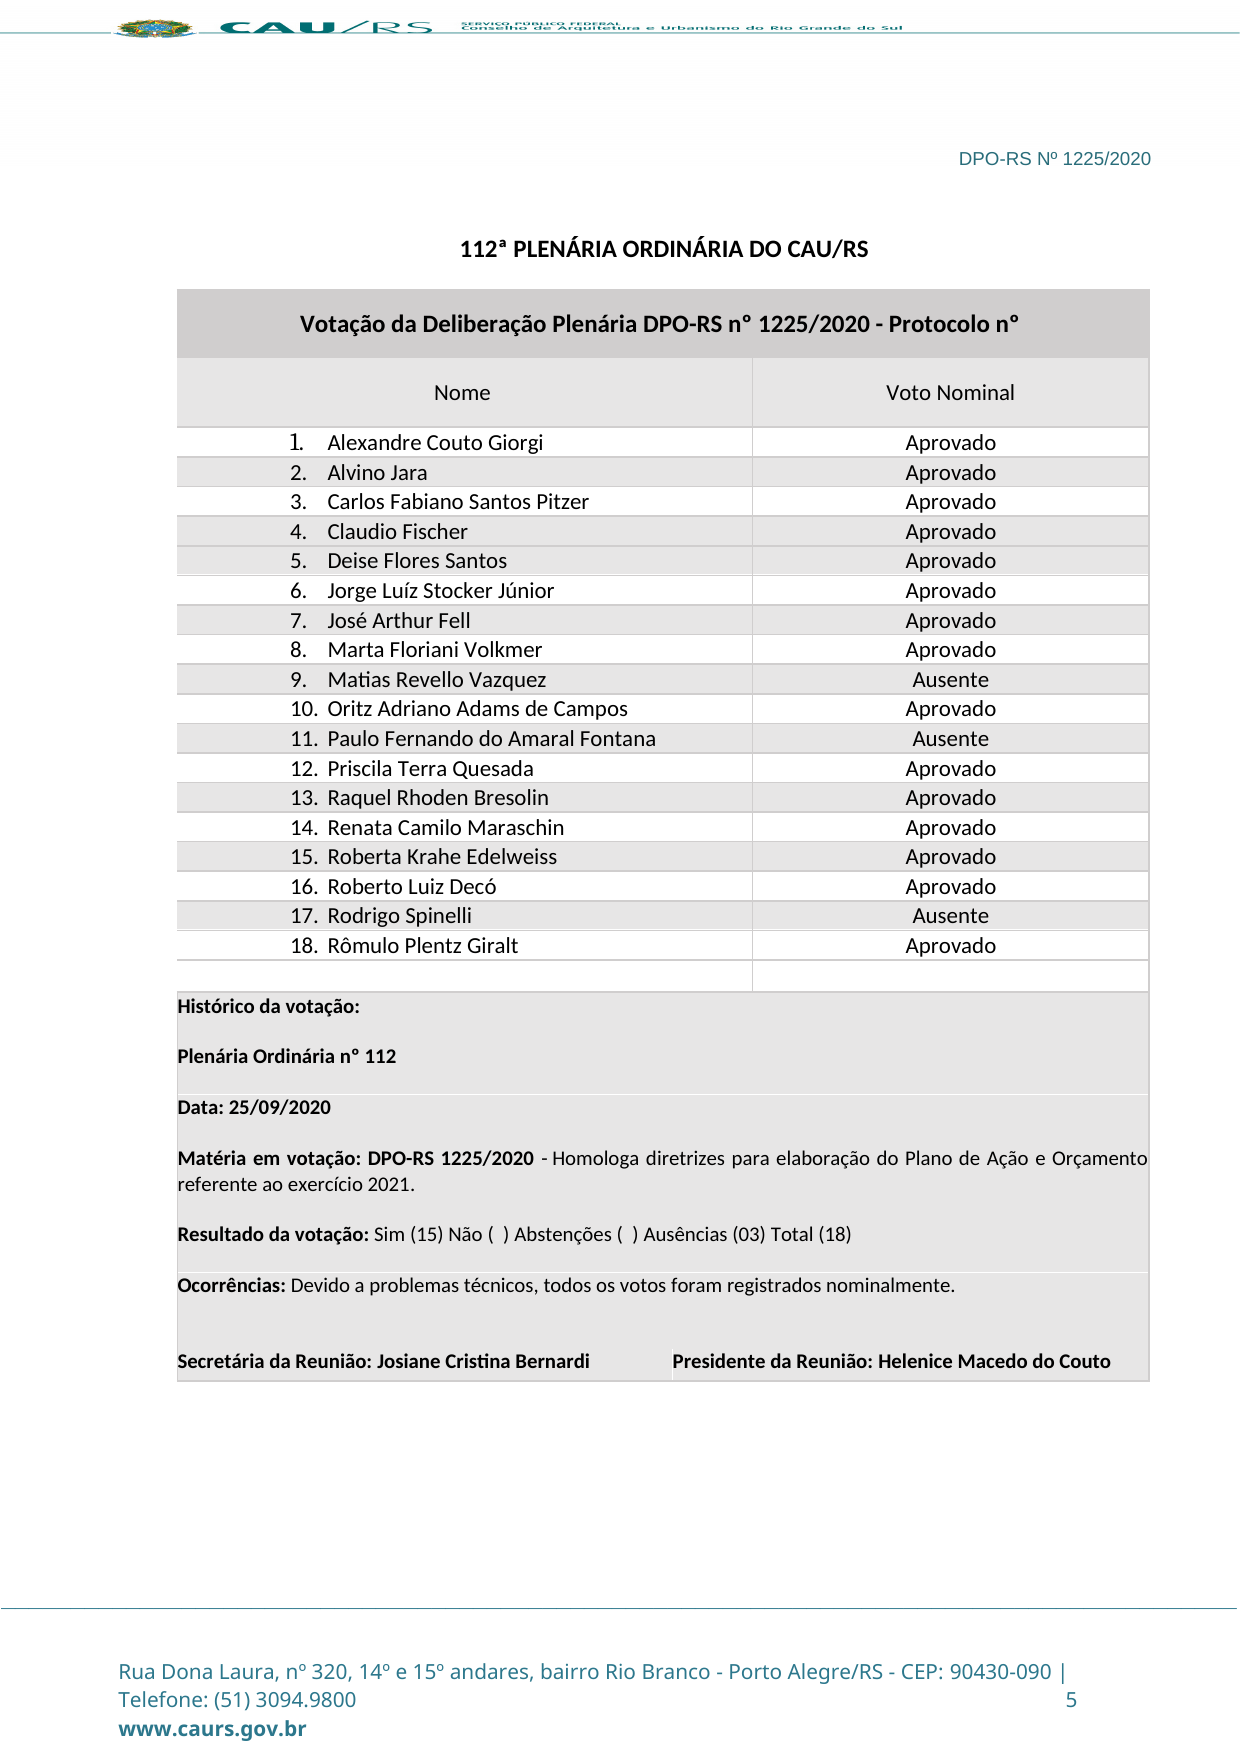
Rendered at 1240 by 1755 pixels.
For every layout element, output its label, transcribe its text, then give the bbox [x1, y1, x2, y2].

table_cell Aprovado [753, 458, 1148, 486]
table_cell Aprovado [753, 517, 1148, 545]
table_cell Carlos Fabiano Santos Pitzer [177, 487, 752, 515]
table_cell Rodrigo Spinelli [177, 902, 752, 929]
table_cell Deise Flores Santos [177, 547, 752, 574]
table_cell Marta Floriani Volkmer [177, 635, 752, 663]
table_cell Claudio Fischer [177, 517, 752, 545]
table_cell Alvino Jara [177, 458, 752, 486]
table_cell Aprovado [753, 842, 1148, 870]
table_cell Presidente da Reunião: Helenice Macedo do Couto [673, 1349, 1148, 1380]
table_cell Aprovado [753, 754, 1148, 782]
table_header Votação da Deliberação Plenária DPO-RS nº 1225/2020 - Protocolo nº [178, 291, 1148, 356]
table_cell Ausente [753, 665, 1148, 693]
table_cell Renata Camilo Maraschin [177, 813, 752, 841]
table_cell Aprovado [753, 872, 1148, 900]
table_cell Aprovado [753, 695, 1148, 722]
table_cell Aprovado [753, 813, 1148, 841]
table_cell Jorge Luíz Stocker Júnior [177, 576, 752, 604]
table_cell Ausente [753, 724, 1148, 752]
text 112ª PLENÁRIA ORDINÁRIA DO CAU/RS [177, 233, 1151, 264]
table_cell Roberta Krahe Edelweiss [177, 842, 752, 870]
table_cell Paulo Fernando do Amaral Fontana [177, 724, 752, 752]
table_cell Alexandre Couto Giorgi [177, 428, 752, 456]
table_cell Voto Nominal [753, 358, 1148, 426]
table_cell Priscila Terra Quesada [177, 754, 752, 782]
table_cell Nome [177, 358, 752, 426]
table_cell Ocorrências: Devido a problemas técnicos, todos os votos foram registrados nominalmente. [178, 1273, 1148, 1349]
table_cell Secretária da Reunião: Josiane Cristina Bernardi [178, 1349, 672, 1380]
table_cell Aprovado [753, 606, 1148, 634]
table_cell Data: 25/09/2020 Matéria em votação: DPO-RS 1225/2020 - Homologa diretrizes para elaboração do Plano de Ação e Orçamento referente ao exercício 2021. [178, 1095, 1148, 1222]
table_cell Matias Revello Vazquez [177, 665, 752, 693]
table_cell Aprovado [753, 783, 1148, 811]
table_cell Ausente [753, 902, 1148, 929]
table_cell [177, 961, 752, 991]
table_cell Aprovado [753, 547, 1148, 574]
table_cell Roberto Luiz Decó [177, 872, 752, 900]
table_cell Aprovado [753, 428, 1148, 456]
table_cell Oritz Adriano Adams de Campos [177, 695, 752, 722]
table_cell Rômulo Plentz Giralt [177, 931, 752, 959]
table_cell Aprovado [753, 576, 1148, 604]
table_cell Plenária Ordinária nº 112 [178, 1044, 1148, 1094]
table_cell Aprovado [753, 635, 1148, 663]
table_cell [753, 961, 1148, 991]
table_cell José Arthur Fell [177, 606, 752, 634]
table_cell Histórico da votação: [178, 993, 1148, 1044]
table_cell Aprovado [753, 487, 1148, 515]
table_cell Raquel Rhoden Bresolin [177, 783, 752, 811]
table_cell Aprovado [753, 931, 1148, 959]
table_cell Resultado da votação: Sim (15) Não ( ) Abstenções ( ) Ausências (03) Total (18) [178, 1222, 1148, 1272]
